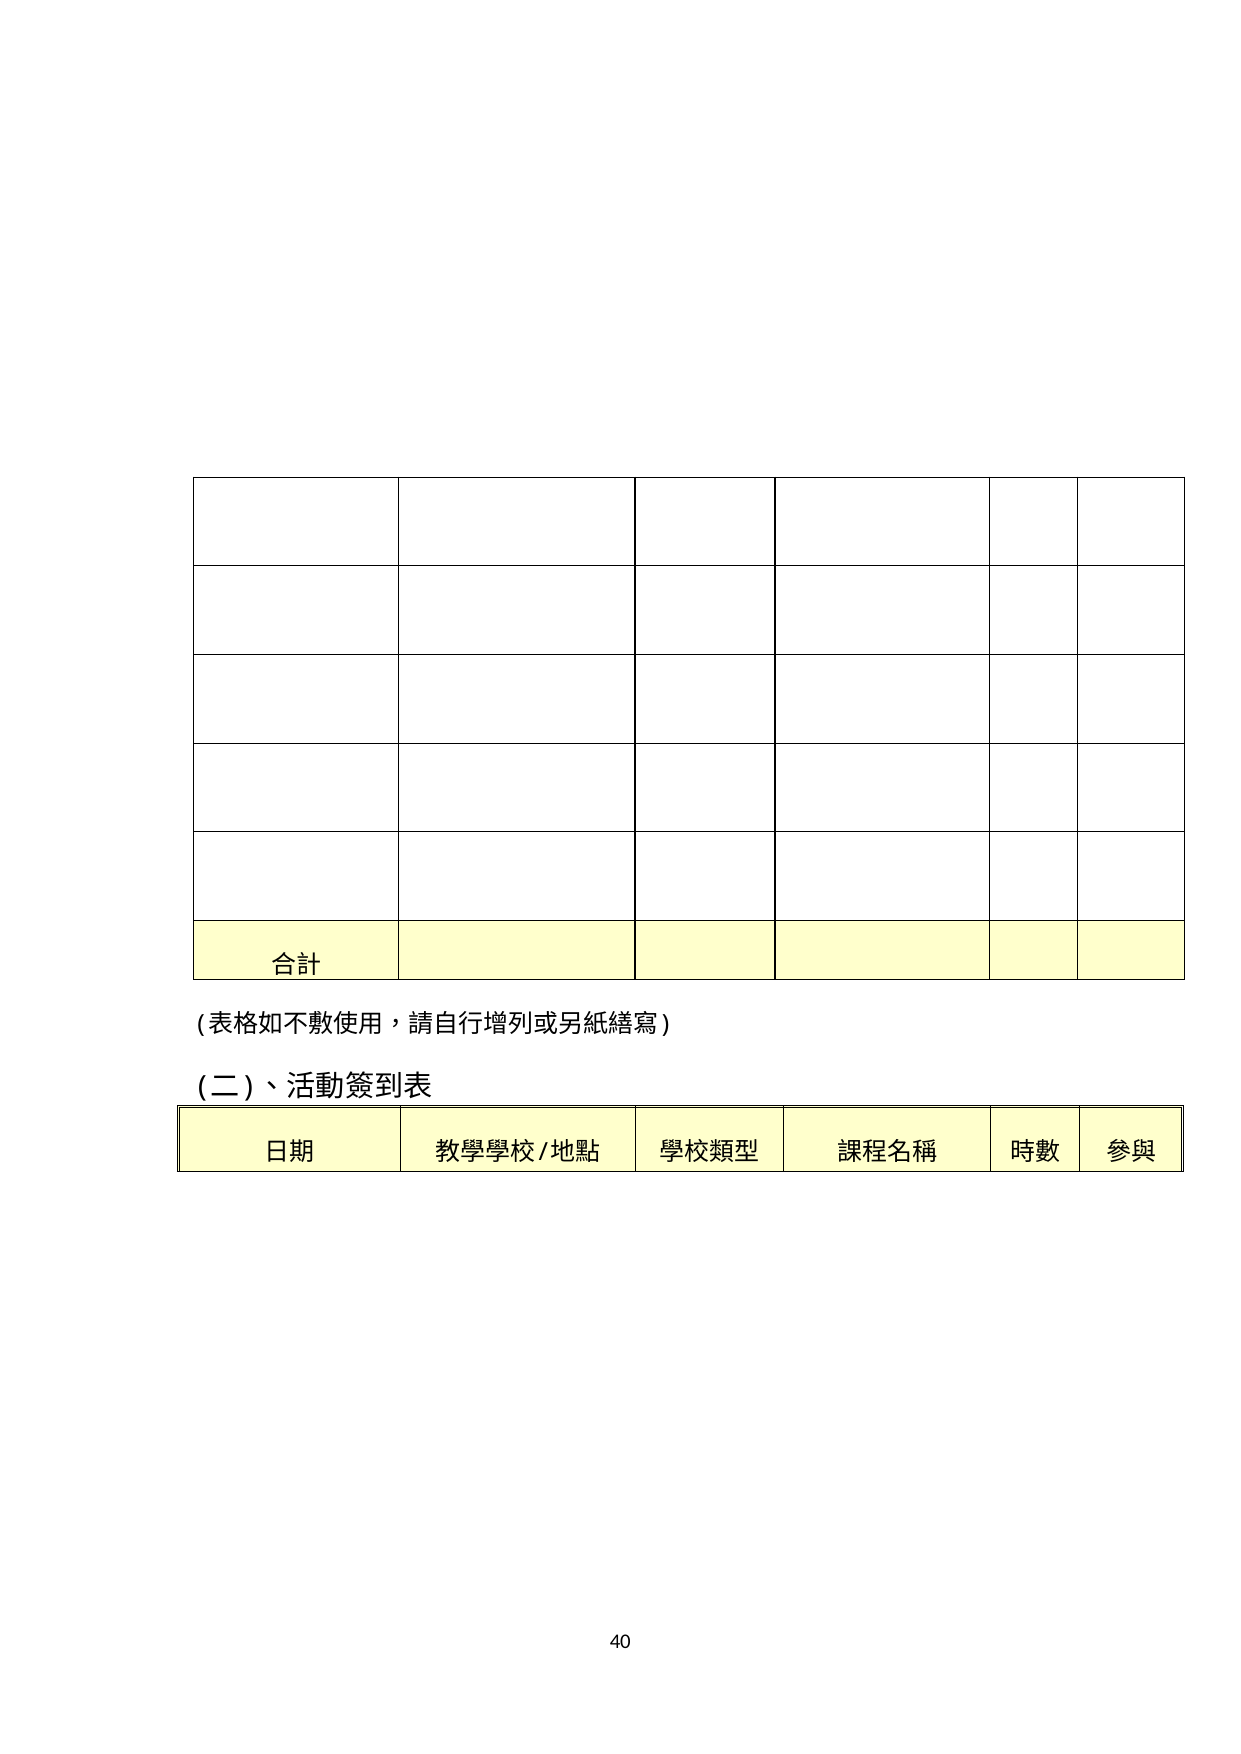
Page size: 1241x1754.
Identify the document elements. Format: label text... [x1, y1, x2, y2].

table_cell [636, 566, 774, 654]
table_header 日期 [180, 1108, 400, 1171]
table_cell [1078, 478, 1184, 565]
table_cell [1078, 832, 1184, 920]
table_cell [776, 921, 989, 979]
table_header 學校類型 [636, 1108, 783, 1171]
table_cell [776, 744, 989, 831]
table_cell [194, 744, 398, 831]
table_cell [194, 566, 398, 654]
table_cell [1078, 655, 1184, 742]
table_cell [990, 744, 1077, 831]
table_header 時數 [991, 1108, 1079, 1171]
table_cell [776, 478, 989, 565]
table_cell [1078, 744, 1184, 831]
table_cell [636, 478, 774, 565]
table_cell [990, 832, 1077, 920]
table_cell [636, 655, 774, 742]
table_cell [990, 566, 1077, 654]
table_cell [194, 832, 398, 920]
table_cell [399, 744, 634, 831]
table_header 課程名稱 [784, 1108, 990, 1171]
table_cell [1078, 921, 1184, 979]
table_cell [399, 566, 634, 654]
table_cell 合計 [194, 921, 398, 979]
table_cell [399, 478, 634, 565]
text (表格如不敷使用，請自行增列或另紙繕寫) [193, 980, 1122, 1042]
table_cell [776, 655, 989, 742]
table_cell [776, 566, 989, 654]
table_cell [990, 478, 1077, 565]
table_header 參與 [1080, 1108, 1181, 1171]
table_cell [194, 478, 398, 565]
table_cell [194, 655, 398, 742]
table_cell [990, 921, 1077, 979]
text (二)、活動簽到表 [193, 1042, 1122, 1105]
table_header 教學學校/地點 [401, 1108, 635, 1171]
table_cell [636, 921, 774, 979]
table_cell [636, 832, 774, 920]
table_cell [399, 921, 634, 979]
table_cell [636, 744, 774, 831]
table_cell [776, 832, 989, 920]
table_cell [990, 655, 1077, 742]
table_cell [1078, 566, 1184, 654]
table_cell [399, 832, 634, 920]
table_cell [399, 655, 634, 742]
